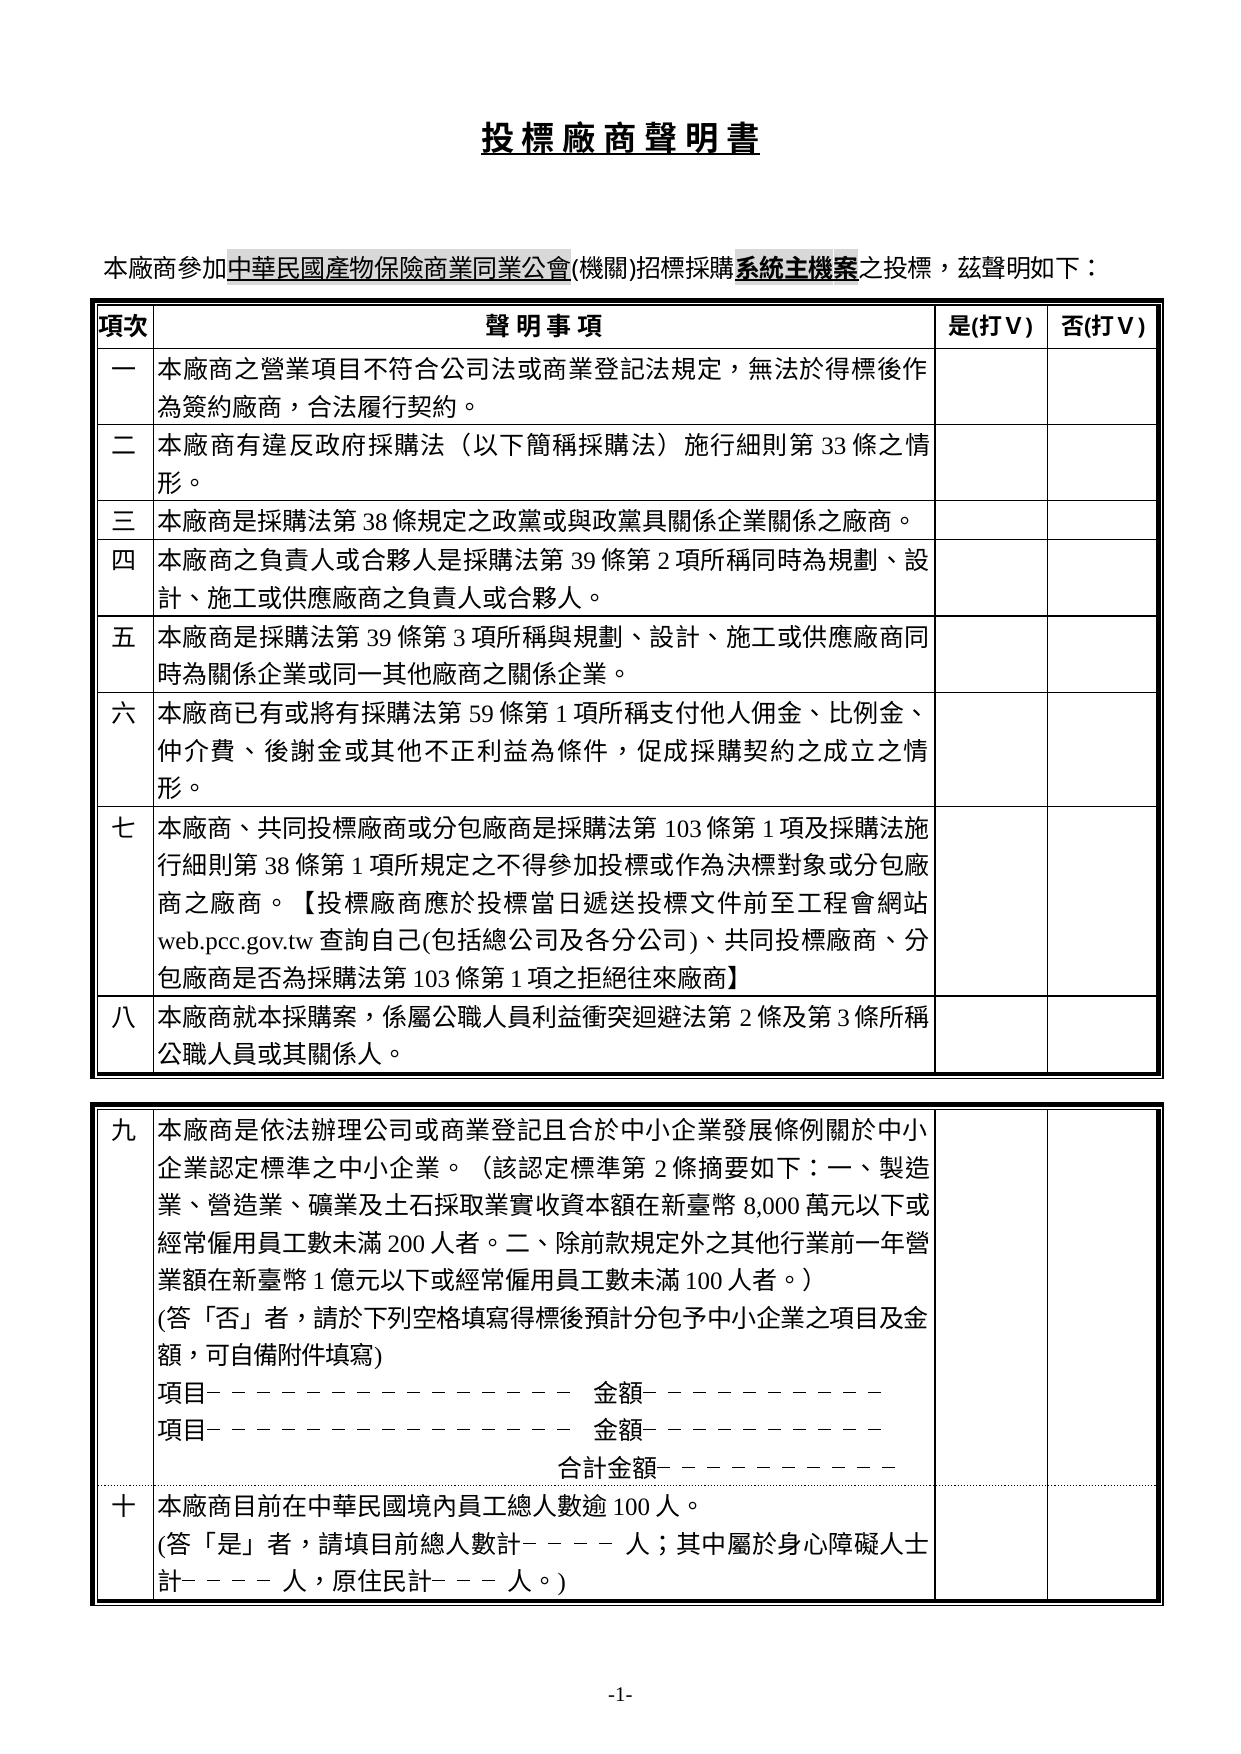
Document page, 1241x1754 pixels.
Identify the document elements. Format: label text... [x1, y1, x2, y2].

table_cell 本廠商已有或將有採購法第59條第1項所稱支付他人佣金、比例金、仲介費、後謝金或其他不正利益為條件，促成採購契約之成立之情形。 [154, 693, 934, 806]
table_cell 十 [98, 1485, 153, 1598]
table_cell 本廠商、共同投標廠商或分包廠商是採購法第103條第1項及採購法施行細則第38條第1項所規定之不得參加投標或作為決標對象或分包廠商之廠商。【投標廠商應於投標當日遞送投標文件前至工程會網站web.pcc.gov.tw查詢自己(包括總公司及各分公司)、共同投標廠商、分包廠商是否為採購法第103條第1項之拒絕往來廠商】 [154, 807, 934, 995]
table_header 項次 [98, 306, 153, 347]
table_cell 六 [98, 693, 153, 806]
table_cell 本廠商是採購法第38條規定之政黨或與政黨具關係企業關係之廠商。 [154, 501, 934, 539]
table_header 是(打Ｖ) [936, 306, 1047, 347]
table_cell [1048, 501, 1156, 539]
table_cell [936, 501, 1047, 539]
table_cell 八 [98, 997, 153, 1071]
table_cell [1048, 349, 1156, 424]
table_cell 七 [98, 807, 153, 995]
table_cell 本廠商之負責人或合夥人是採購法第39條第2項所稱同時為規劃、設計、施工或供應廠商之負責人或合夥人。 [154, 540, 934, 615]
table_cell [936, 617, 1047, 692]
table_cell [1048, 1485, 1156, 1598]
table_header 否(打Ｖ) [1048, 306, 1156, 347]
table_cell 四 [98, 540, 153, 615]
table_cell [936, 540, 1047, 615]
table_cell [1048, 807, 1156, 995]
table_header 本廠商是依法辦理公司或商業登記且合於中小企業發展條例關於中小企業認定標準之中小企業。（該認定標準第2條摘要如下：一、製造業、營造業、礦業及土石採取業實收資本額在新臺幣8,000萬元以下或經常僱用員工數未滿200人者。二、除前款規定外之其他行業前一年營業額在新臺幣1億元以下或經常僱用員工數未滿100人者。） (答「否」者，請於下列空格填寫得標後預計分包予中小企業之項目及金額，可自備附件填寫) 項目╴╴╴╴╴╴╴╴╴╴╴╴╴╴╴ 金額╴╴╴╴╴╴╴╴╴╴ 項目╴╴╴╴╴╴╴╴╴╴╴╴╴╴╴ 金額╴╴╴╴╴╴╴╴╴╴ 合計金額╴╴╴╴╴╴╴╴╴╴ [154, 1110, 934, 1485]
table_cell 本廠商有違反政府採購法（以下簡稱採購法）施行細則第33條之情形。 [154, 425, 934, 500]
table_cell 五 [98, 617, 153, 692]
table_cell 一 [98, 349, 153, 424]
table_cell [936, 997, 1047, 1071]
table_header [936, 1110, 1047, 1485]
table_header 聲 明 事 項 [154, 306, 934, 347]
table_cell 本廠商是採購法第39條第3項所稱與規劃、設計、施工或供應廠商同時為關係企業或同一其他廠商之關係企業。 [154, 617, 934, 692]
text 投 標 廠 商 聲 明 書 [89, 98, 1152, 173]
table_cell [936, 1485, 1047, 1598]
table_cell [1048, 425, 1156, 500]
table_cell [1048, 693, 1156, 806]
table_cell [936, 693, 1047, 806]
table_cell 三 [98, 501, 153, 539]
table_cell [936, 349, 1047, 424]
table_cell 本廠商就本採購案，係屬公職人員利益衝突迴避法第2條及第3條所稱公職人員或其關係人。 [154, 997, 934, 1071]
table_cell [1048, 997, 1156, 1071]
table_cell [1048, 540, 1156, 615]
table_cell [936, 425, 1047, 500]
table_header 九 [98, 1110, 153, 1485]
table_cell 二 [98, 425, 153, 500]
table_cell 本廠商之營業項目不符合公司法或商業登記法規定，無法於得標後作為簽約廠商，合法履行契約。 [154, 349, 934, 424]
table_cell 本廠商目前在中華民國境內員工總人數逾100人。 (答「是」者，請填目前總人數計╴╴╴╴人；其中屬於身心障礙人士計╴╴╴╴人，原住民計╴╴╴人。) [154, 1485, 934, 1598]
table_cell [1048, 617, 1156, 692]
text 本廠商參加中華民國產物保險商業同業公會(機關)招標採購系統主機案之投標，茲聲明如下： [103, 248, 1152, 285]
table_header [1048, 1110, 1156, 1485]
table_cell [936, 807, 1047, 995]
